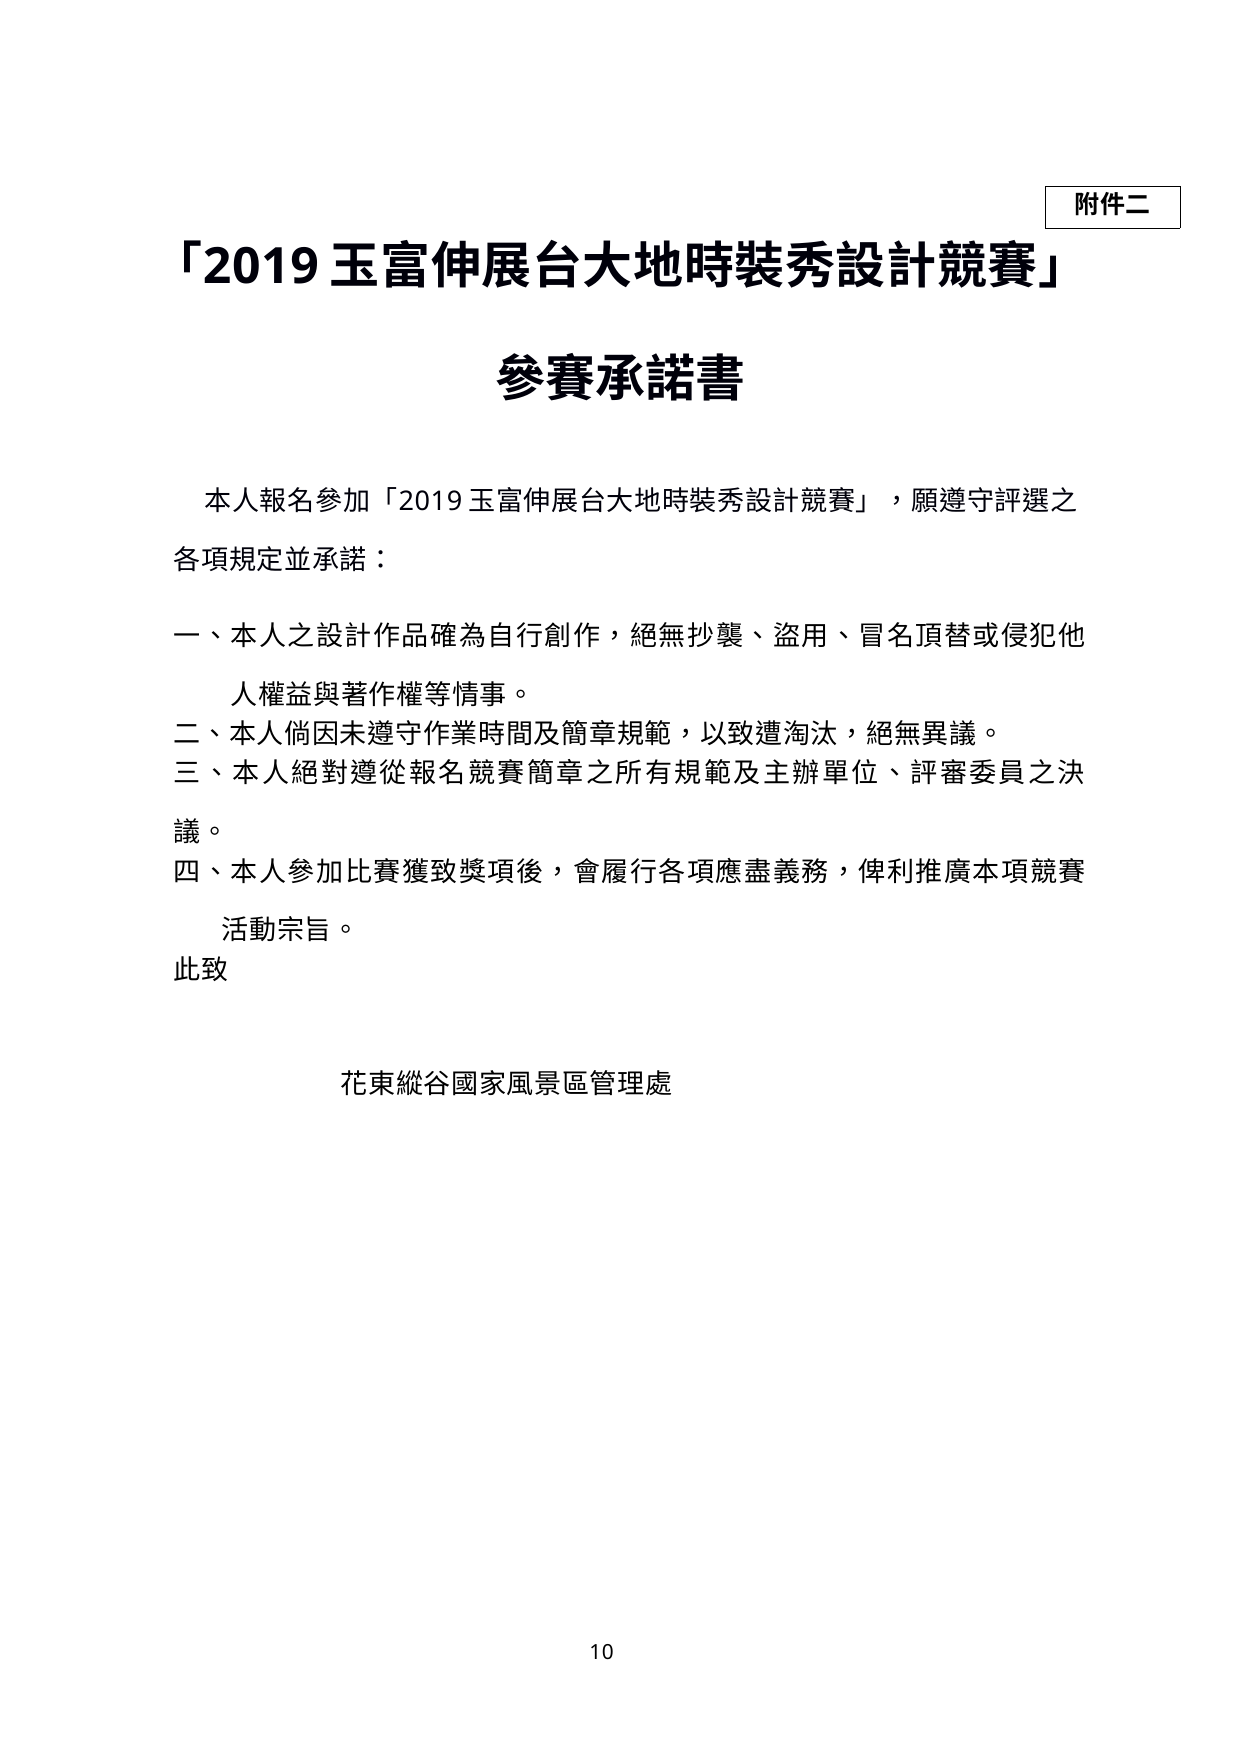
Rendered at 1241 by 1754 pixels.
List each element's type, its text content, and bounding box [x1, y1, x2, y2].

subtitle 「2019玉富伸展台大地時裝秀設計競賽」 [118, 226, 1122, 298]
table_cell 二、本人倘因未遵守作業時間及簡章規範，以致遭淘汰，絕無異議。 [171, 712, 1089, 751]
text 附件二 [1060, 193, 1164, 218]
table_cell 一、本人之設計作品確為自行創作，絕無抄襲、盜用、冒名頂替或侵犯他人權益與著作權等情事。 [171, 614, 1089, 712]
table_cell 三、本人絕對遵從報名競賽簡章之所有規範及主辦單位、評審委員之決議。 [171, 751, 1089, 849]
table_cell 四、本人參加比賽獲致獎項後，會履行各項應盡義務，俾利推廣本項競賽活動宗旨。 [171, 850, 1089, 948]
table_cell [171, 577, 1089, 614]
table_header 本人報名參加「2019玉富伸展台大地時裝秀設計競賽」，願遵守評選之各項規定並承諾： [171, 479, 1089, 577]
text 參賽承諾書 [118, 338, 1122, 411]
table_cell 此致 花東縱谷國家風景區管理處 [171, 948, 1089, 1101]
